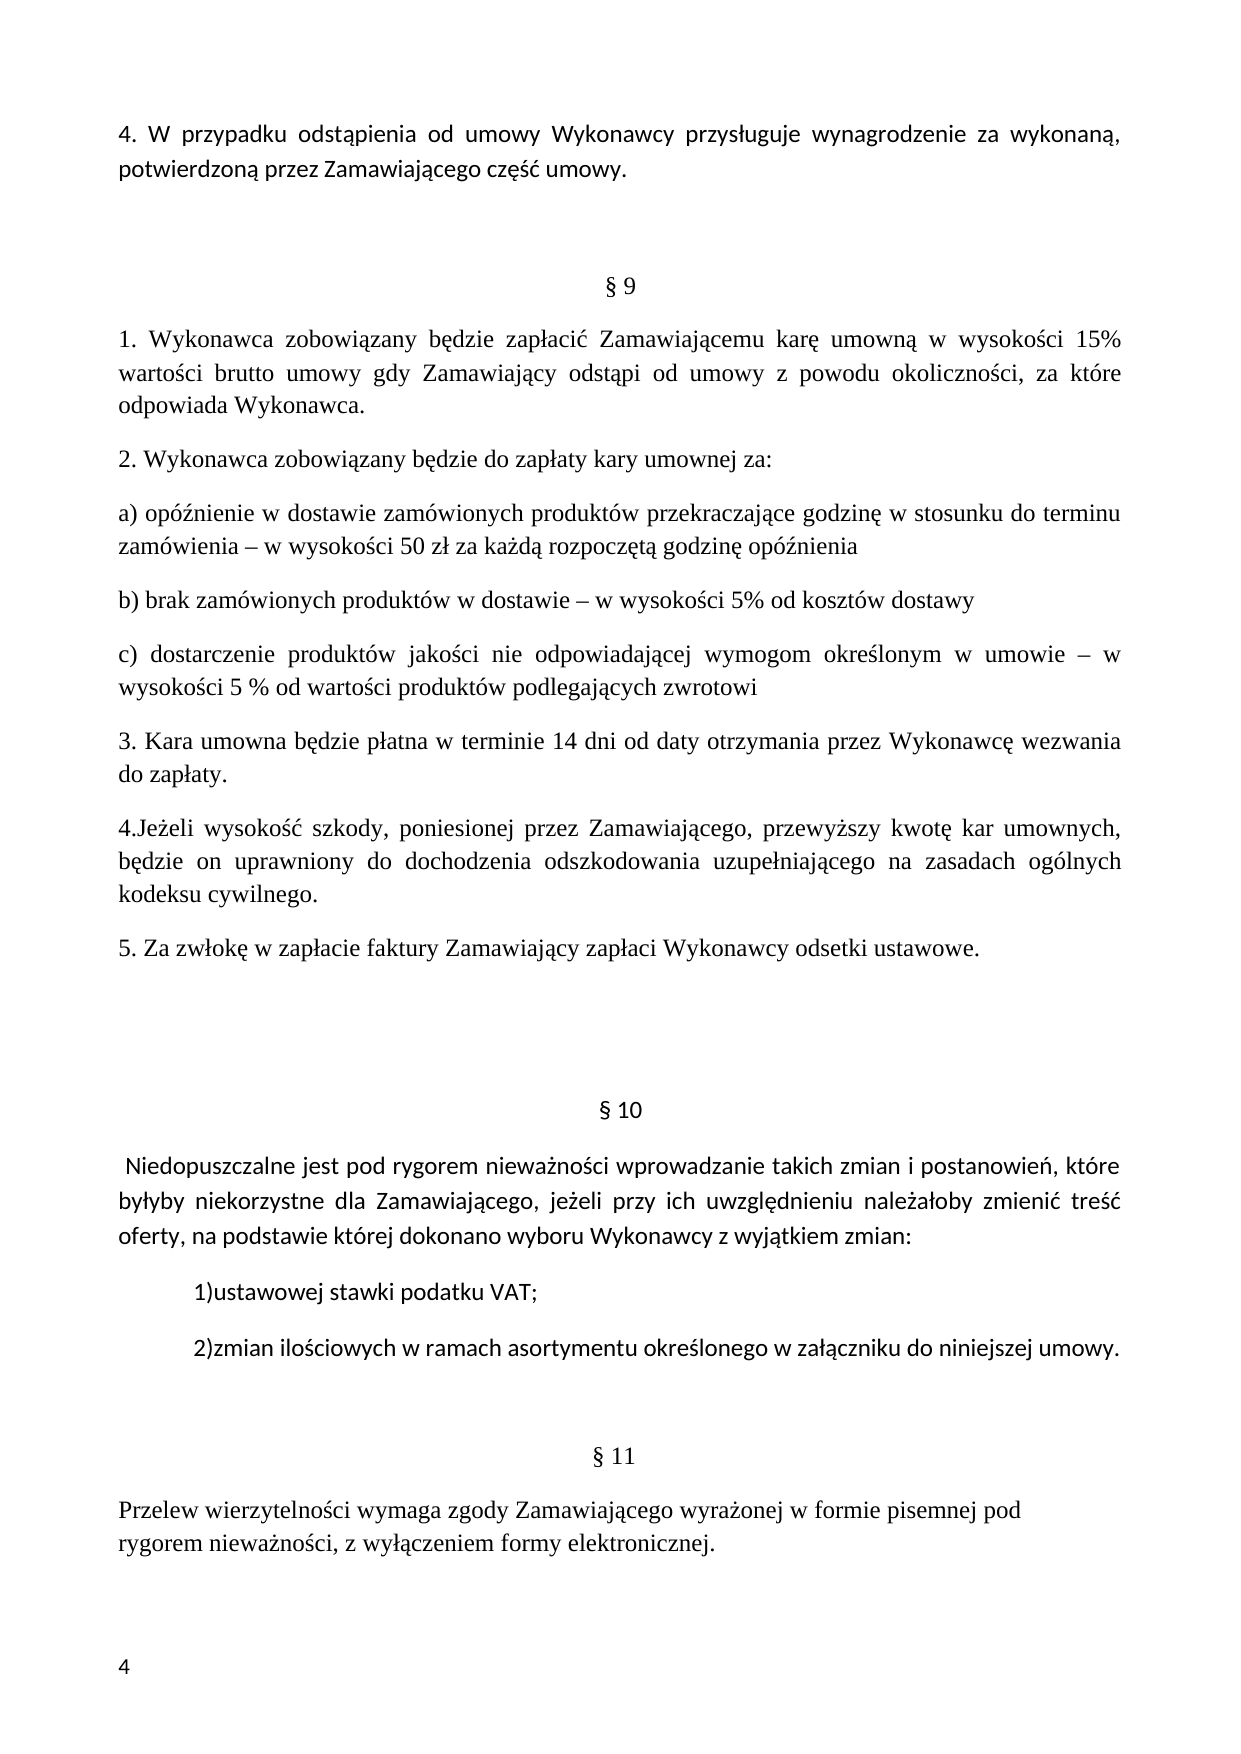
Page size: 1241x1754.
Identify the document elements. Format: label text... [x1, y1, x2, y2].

text Przelew wierzytelności wymaga zgody Zamawiającego wyrażonej w formie pisemnej pod [118, 1495, 1122, 1524]
list 1. Wykonawca zobowiązany będzie zapłacić Zamawiającemu karę umowną w wysokości 15% wartości brutto umowy gdy Zamawiający odstąpi od umowy z powodu okoliczności, za które odpowiada Wykonawca. [118, 324, 1122, 419]
list c) dostarczenie produktów jakości nie odpowiadającej wymogom określonym w umowie – w wysokości 5 % od wartości produktów podlegających zwrotowi [118, 639, 1122, 701]
list 2)zmian ilościowych w ramach asortymentu określonego w załączniku do niniejszej umowy. [193, 1332, 1122, 1362]
list a) opóźnienie w dostawie zamówionych produktów przekraczające godzinę w stosunku do terminu zamówienia – w wysokości 50 zł za każdą rozpoczętą godzinę opóźnienia [118, 498, 1122, 560]
list 4.Jeżeli wysokość szkody, poniesionej przez Zamawiającego, przewyższy kwotę kar umownych, będzie on uprawniony do dochodzenia odszkodowania uzupełniającego na zasadach ogólnych kodeksu cywilnego. [118, 813, 1122, 908]
list rygorem nieważności, z wyłączeniem formy elektronicznej. [118, 1528, 1122, 1557]
text § 9 [118, 271, 1122, 299]
list 3. Kara umowna będzie płatna w terminie 14 dni od daty otrzymania przez Wykonawcę wezwania do zapłaty. [118, 726, 1122, 788]
list b) brak zamówionych produktów w dostawie – w wysokości 5% od kosztów dostawy [118, 585, 1122, 614]
list 2. Wykonawca zobowiązany będzie do zapłaty kary umownej za: [118, 444, 1122, 473]
list 1)ustawowej stawki podatku VAT; [193, 1276, 1122, 1306]
list 5. Za zwłokę w zapłacie faktury Zamawiający zapłaci Wykonawcy odsetki ustawowe. [118, 933, 1122, 961]
text § 10 [118, 1094, 1122, 1125]
text § 11 [118, 1441, 1122, 1470]
text 4. W przypadku odstąpienia od umowy Wykonawcy przysługuje wynagrodzenie za wykonaną, potwierdzoną przez Zamawiającego część umowy. [118, 118, 1122, 184]
text Niedopuszczalne jest pod rygorem nieważności wprowadzanie takich zmian i postanowień, które byłyby niekorzystne dla Zamawiającego, jeżeli przy ich uwzględnieniu należałoby zmienić treść oferty, na podstawie której dokonano wyboru Wykonawcy z wyjątkiem zmian: [118, 1150, 1122, 1251]
